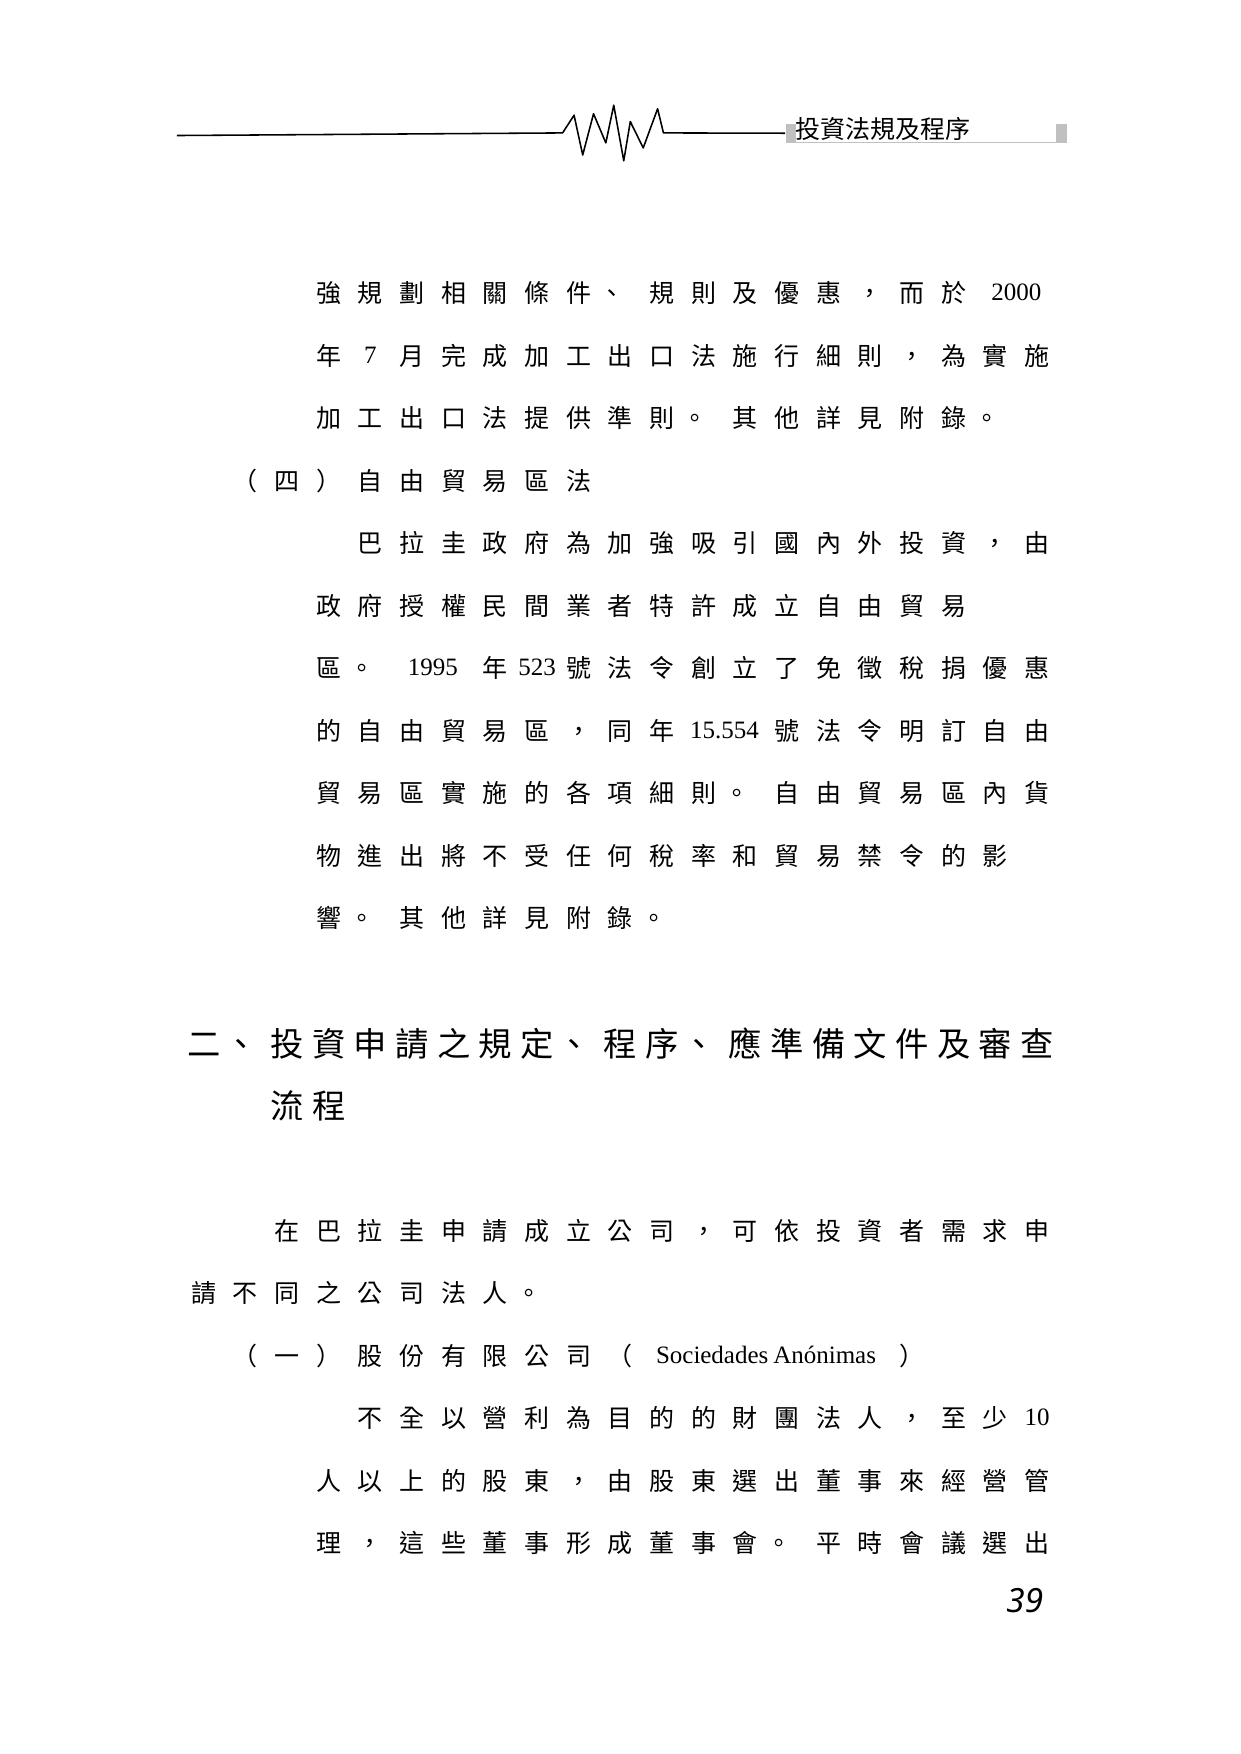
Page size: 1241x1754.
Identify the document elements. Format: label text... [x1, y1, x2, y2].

text 巴拉圭政府為加強吸引國內外投資，由政府授權民間業者特許成立自由貿易區。1995年523號法令創立了免徵稅捐優惠的自由貿易區，同年15.554號法令明訂自由貿易區實施的各項細則。自由貿易區內貨物進出將不受任何稅率和貿易禁令的影響。其他詳見附錄。 [281, 500, 1058, 938]
text 在巴拉圭申請成立公司，可依投資者需求申請不同之公司法人。 [183, 1188, 1058, 1313]
text 強規劃相關條件、規則及優惠，而於2000年7月完成加工出口法施行細則，為實施加工出口法提供準則。其他詳見附錄。 [281, 250, 1058, 438]
text （一）股份有限公司（Sociedades Anónimas） [207, 1313, 1058, 1375]
text （四）自由貿易區法 [207, 438, 1058, 500]
text 不全以營利為目的的財團法人，至少10人以上的股東，由股東選出董事來經營管理，這些董事形成董事會。平時會議選出 [281, 1375, 1058, 1563]
text 二、投資申請之規定、程序、應準備文件及審查流程 [183, 1000, 1058, 1125]
